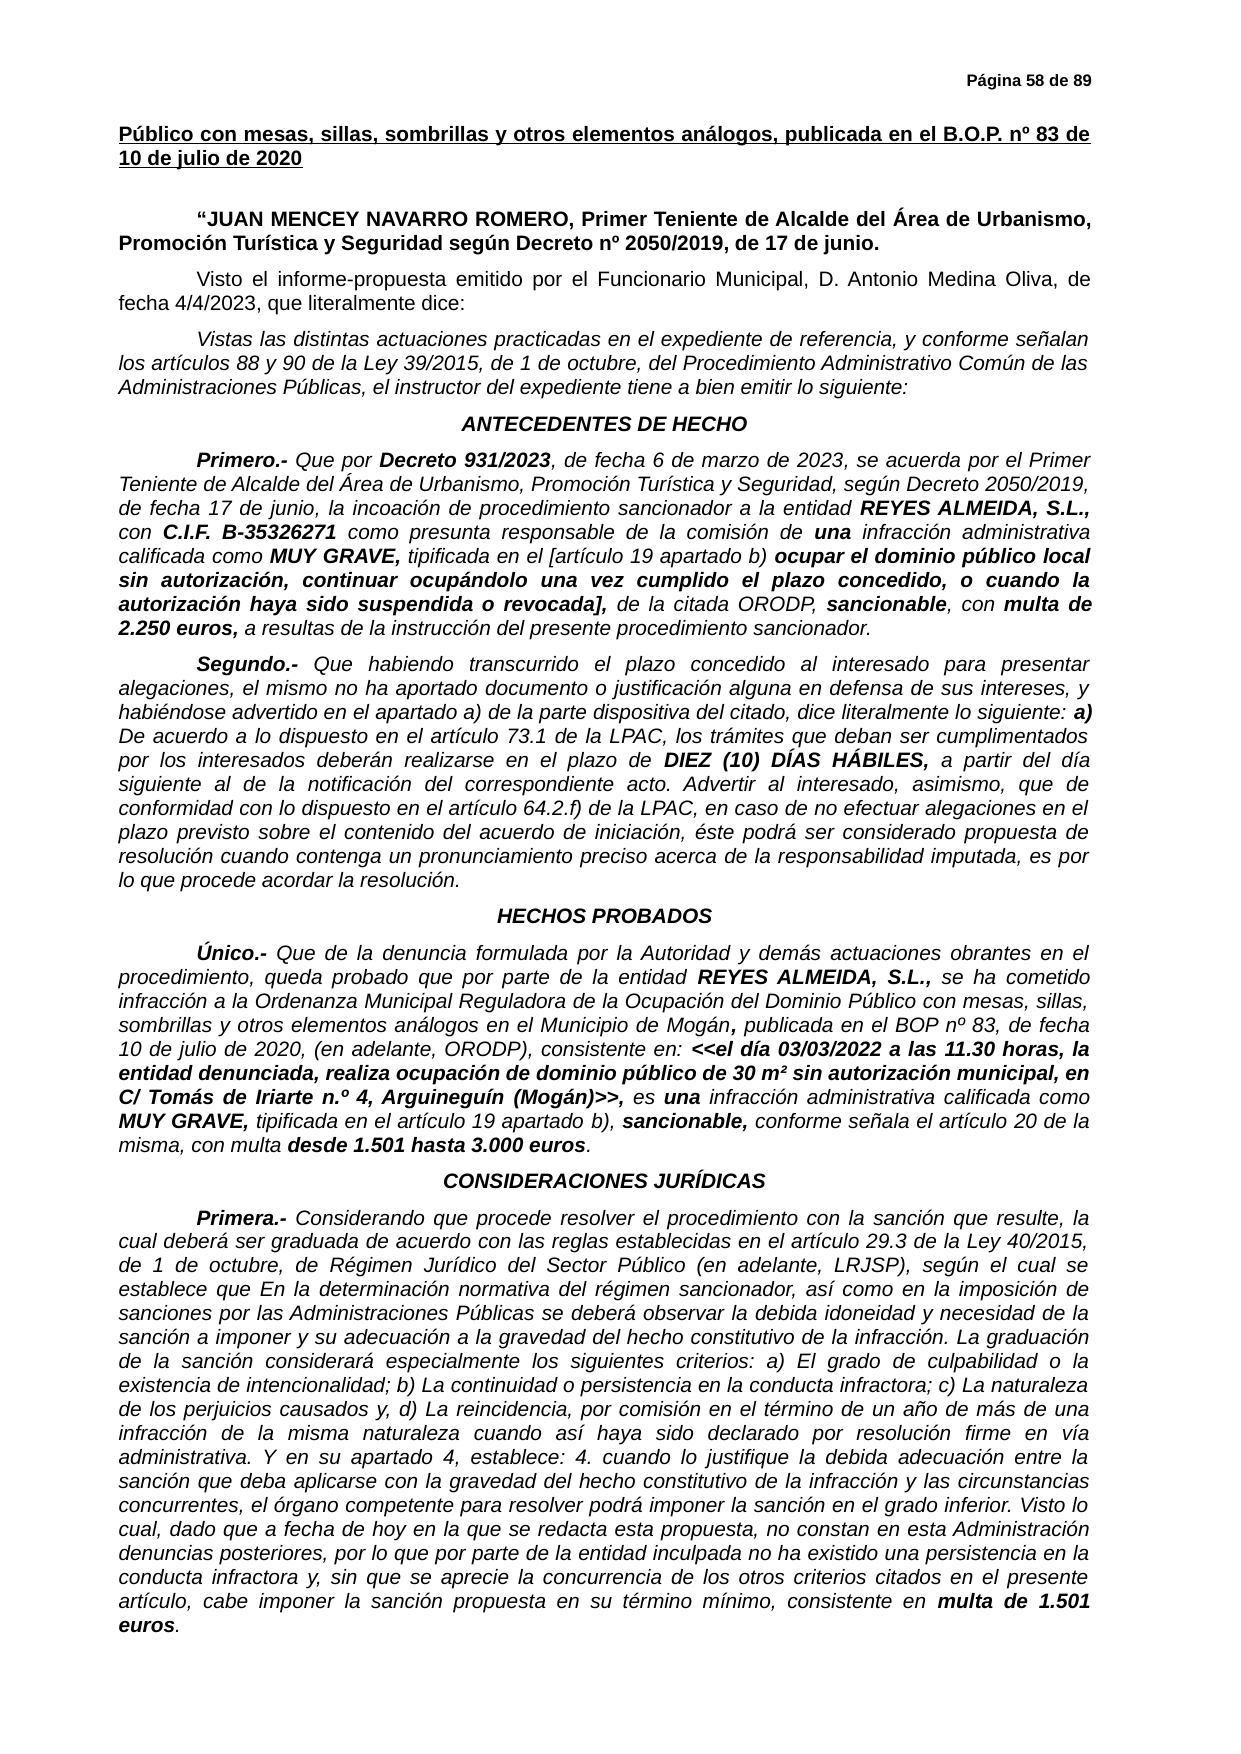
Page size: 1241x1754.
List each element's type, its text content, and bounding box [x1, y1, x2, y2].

text Segundo.- Que habiendo transcurrido el plazo concedido al interesado para presentar alegaciones, el mismo no ha aportado documento o justificación alguna en defensa de sus intereses, y habiéndose advertido en el apartado a) de la parte dispositiva del citado, dice literalmente lo siguiente: a) De acuerdo a lo dispuesto en el artículo 73.1 de la LPAC, los trámites que deban ser cumplimentados por los interesados deberán realizarse en el plazo de DIEZ (10) DÍAS HÁBILES, a partir del día siguiente al de la notificación del correspondiente acto. Advertir al interesado, asimismo, que de conformidad con lo dispuesto en el artículo 64.2.f) de la LPAC, en caso de no efectuar alegaciones en el plazo previsto sobre el contenido del acuerdo de iniciación, éste podrá ser considerado propuesta de resolución cuando contenga un pronunciamiento preciso acerca de la responsabilidad imputada, es por lo que procede acordar la resolución. [118, 652, 1092, 892]
text ANTECEDENTES DE HECHO [118, 412, 1092, 436]
text Público con mesas, sillas, sombrillas y otros elementos análogos, publicada en el B.O.P. nº 83 de 10 de julio de 2020 [118, 122, 1092, 170]
text Primera.- Considerando que procede resolver el procedimiento con la sanción que resulte, la cual deberá ser graduada de acuerdo con las reglas establecidas en el artículo 29.3 de la Ley 40/2015, de 1 de octubre, de Régimen Jurídico del Sector Público (en adelante, LRJSP), según el cual se establece que En la determinación normativa del régimen sancionador, así como en la imposición de sanciones por las Administraciones Públicas se deberá observar la debida idoneidad y necesidad de la sanción a imponer y su adecuación a la gravedad del hecho constitutivo de la infracción. La graduación de la sanción considerará especialmente los siguientes criterios: a) El grado de culpabilidad o la existencia de intencionalidad; b) La continuidad o persistencia en la conducta infractora; c) La naturaleza de los perjuicios causados y, d) La reincidencia, por comisión en el término de un año de más de una infracción de la misma naturaleza cuando así haya sido declarado por resolución firme en vía administrativa. Y en su apartado 4, establece: 4. cuando lo justifique la debida adecuación entre la sanción que deba aplicarse con la gravedad del hecho constitutivo de la infracción y las circunstancias concurrentes, el órgano competente para resolver podrá imponer la sanción en el grado inferior. Visto lo cual, dado que a fecha de hoy en la que se redacta esta propuesta, no constan en esta Administración denuncias posteriores, por lo que por parte de la entidad inculpada no ha existido una persistencia en la conducta infractora y, sin que se aprecie la concurrencia de los otros criterios citados en el presente artículo, cabe imponer la sanción propuesta en su término mínimo, consistente en multa de 1.501 euros. [118, 1205, 1092, 1637]
text Vistas las distintas actuaciones practicadas en el expediente de referencia, y conforme señalan los artículos 88 y 90 de la Ley 39/2015, de 1 de octubre, del Procedimiento Administrativo Común de las Administraciones Públicas, el instructor del expediente tiene a bien emitir lo siguiente: [118, 327, 1092, 399]
text HECHOS PROBADOS [118, 904, 1092, 928]
text Primero.- Que por Decreto 931/2023, de fecha 6 de marzo de 2023, se acuerda por el Primer Teniente de Alcalde del Área de Urbanismo, Promoción Turística y Seguridad, según Decreto 2050/2019, de fecha 17 de junio, la incoación de procedimiento sancionador a la entidad REYES ALMEIDA, S.L., con C.I.F. B-35326271 como presunta responsable de la comisión de una infracción administrativa calificada como MUY GRAVE, tipificada en el [artículo 19 apartado b) ocupar el dominio público local sin autorización, continuar ocupándolo una vez cumplido el plazo concedido, o cuando la autorización haya sido suspendida o revocada], de la citada ORODP, sancionable, con multa de 2.250 euros, a resultas de la instrucción del presente procedimiento sancionador. [118, 448, 1092, 640]
text CONSIDERACIONES JURÍDICAS [118, 1169, 1092, 1193]
text Único.- Que de la denuncia formulada por la Autoridad y demás actuaciones obrantes en el procedimiento, queda probado que por parte de la entidad REYES ALMEIDA, S.L., se ha cometido infracción a la Ordenanza Municipal Reguladora de la Ocupación del Dominio Público con mesas, sillas, sombrillas y otros elementos análogos en el Municipio de Mogán, publicada en el BOP nº 83, de fecha 10 de julio de 2020, (en adelante, ORODP), consistente en: <<el día 03/03/2022 a las 11.30 horas, la entidad denunciada, realiza ocupación de dominio público de 30 m² sin autorización municipal, en C/ Tomás de Iriarte n.º 4, Arguineguín (Mogán)>>, es una infracción administrativa calificada como MUY GRAVE, tipificada en el artículo 19 apartado b), sancionable, conforme señala el artículo 20 de la misma, con multa desde 1.501 hasta 3.000 euros. [118, 941, 1092, 1156]
text Visto el informe-propuesta emitido por el Funcionario Municipal, D. Antonio Medina Oliva, de fecha 4/4/2023, que literalmente dice: [118, 267, 1092, 315]
text “JUAN MENCEY NAVARRO ROMERO, Primer Teniente de Alcalde del Área de Urbanismo, Promoción Turística y Seguridad según Decreto nº 2050/2019, de 17 de junio. [118, 206, 1092, 254]
